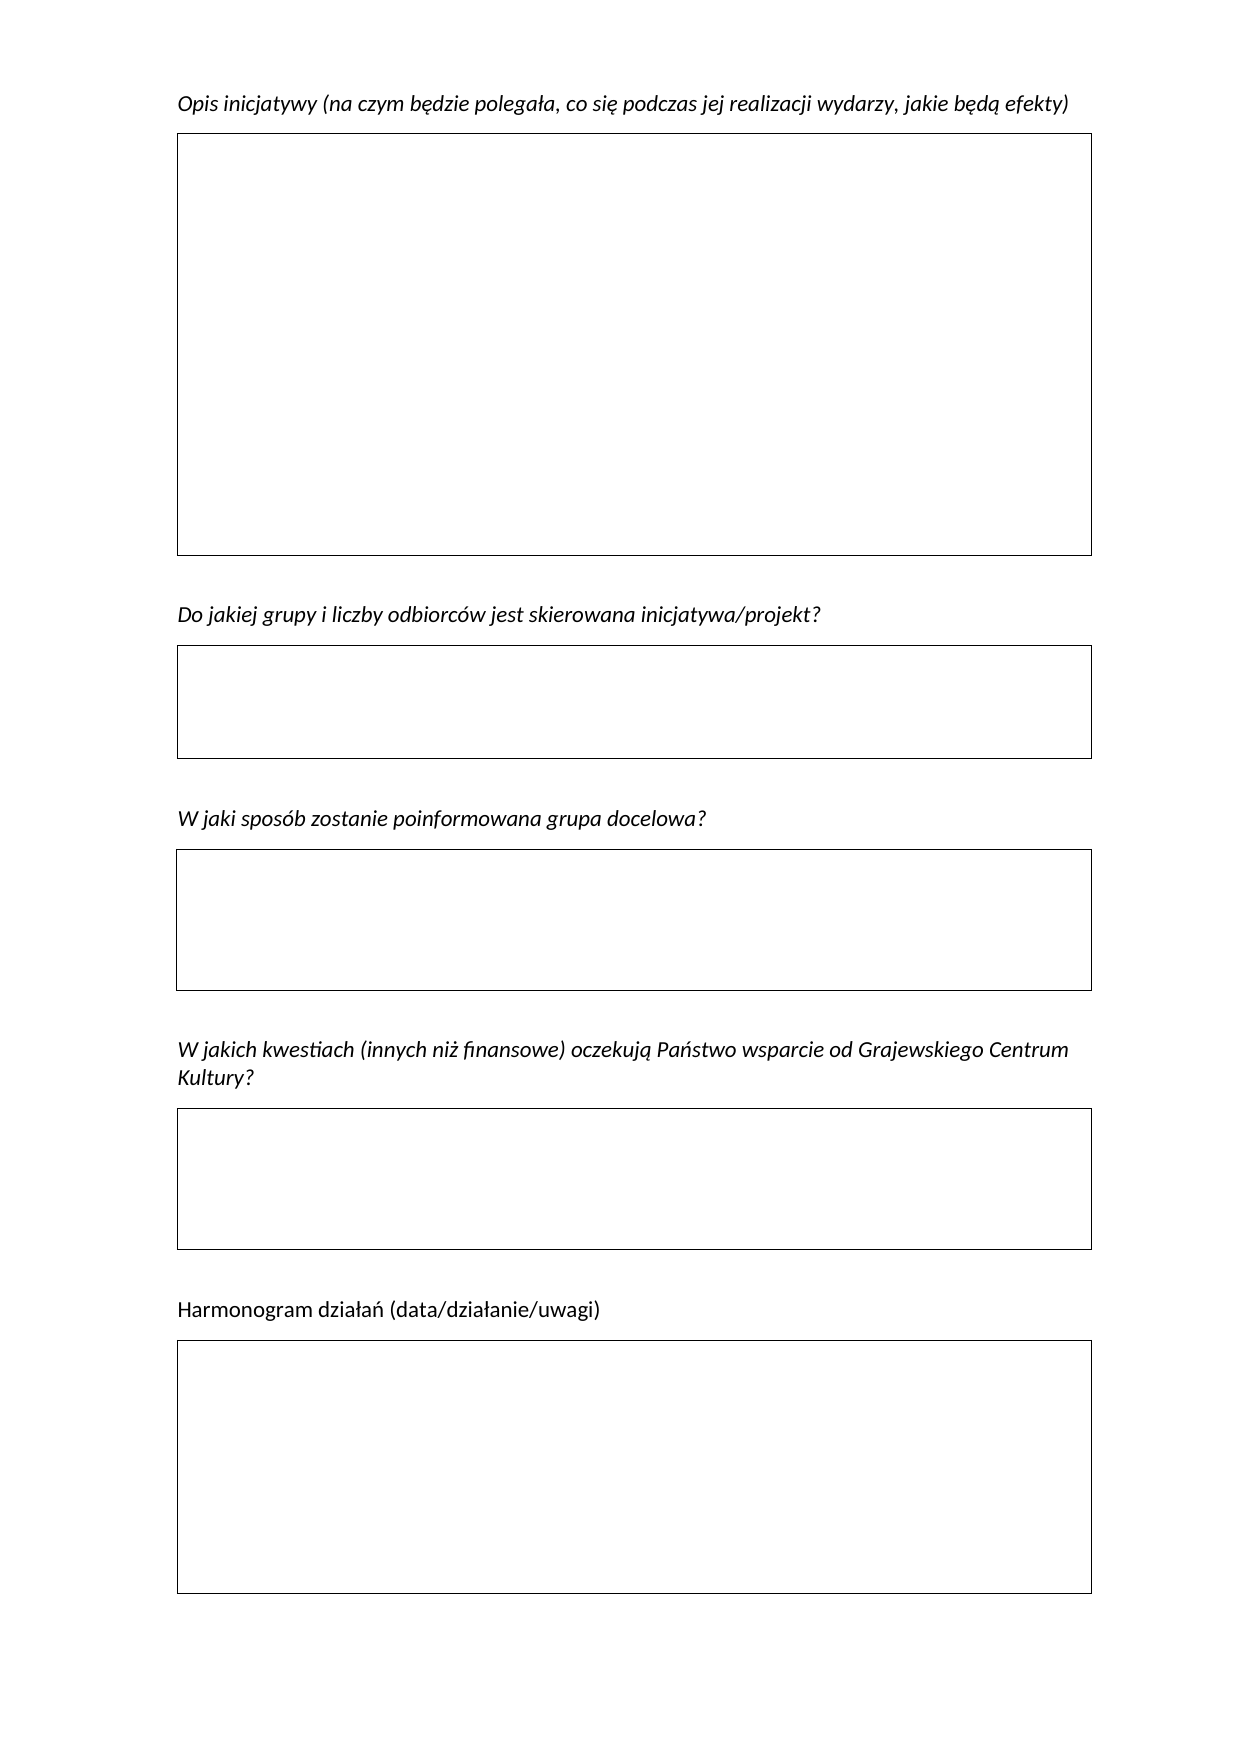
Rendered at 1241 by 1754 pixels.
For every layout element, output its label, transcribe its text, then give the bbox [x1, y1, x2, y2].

list Do jakiej grupy i liczby odbiorców jest skierowana inicjatywa/projekt? [177, 600, 1092, 628]
table_header [178, 1341, 1091, 1593]
table_header [177, 850, 1091, 990]
list W jaki sposób zostanie poinformowana grupa docelowa? [177, 804, 1092, 832]
list Harmonogram działań (data/działanie/uwagi) [177, 1295, 1092, 1323]
list Opis inicjatywy (na czym będzie polegała, co się podczas jej realizacji wydarzy, jakie będą efekty) [177, 89, 1092, 117]
table_header [178, 134, 1091, 555]
table_header [178, 1109, 1091, 1249]
list W jakich kwestiach (innych niż finansowe) oczekują Państwo wsparcie od Grajewskiego Centrum Kultury? [177, 1036, 1092, 1092]
table_header [178, 646, 1091, 758]
